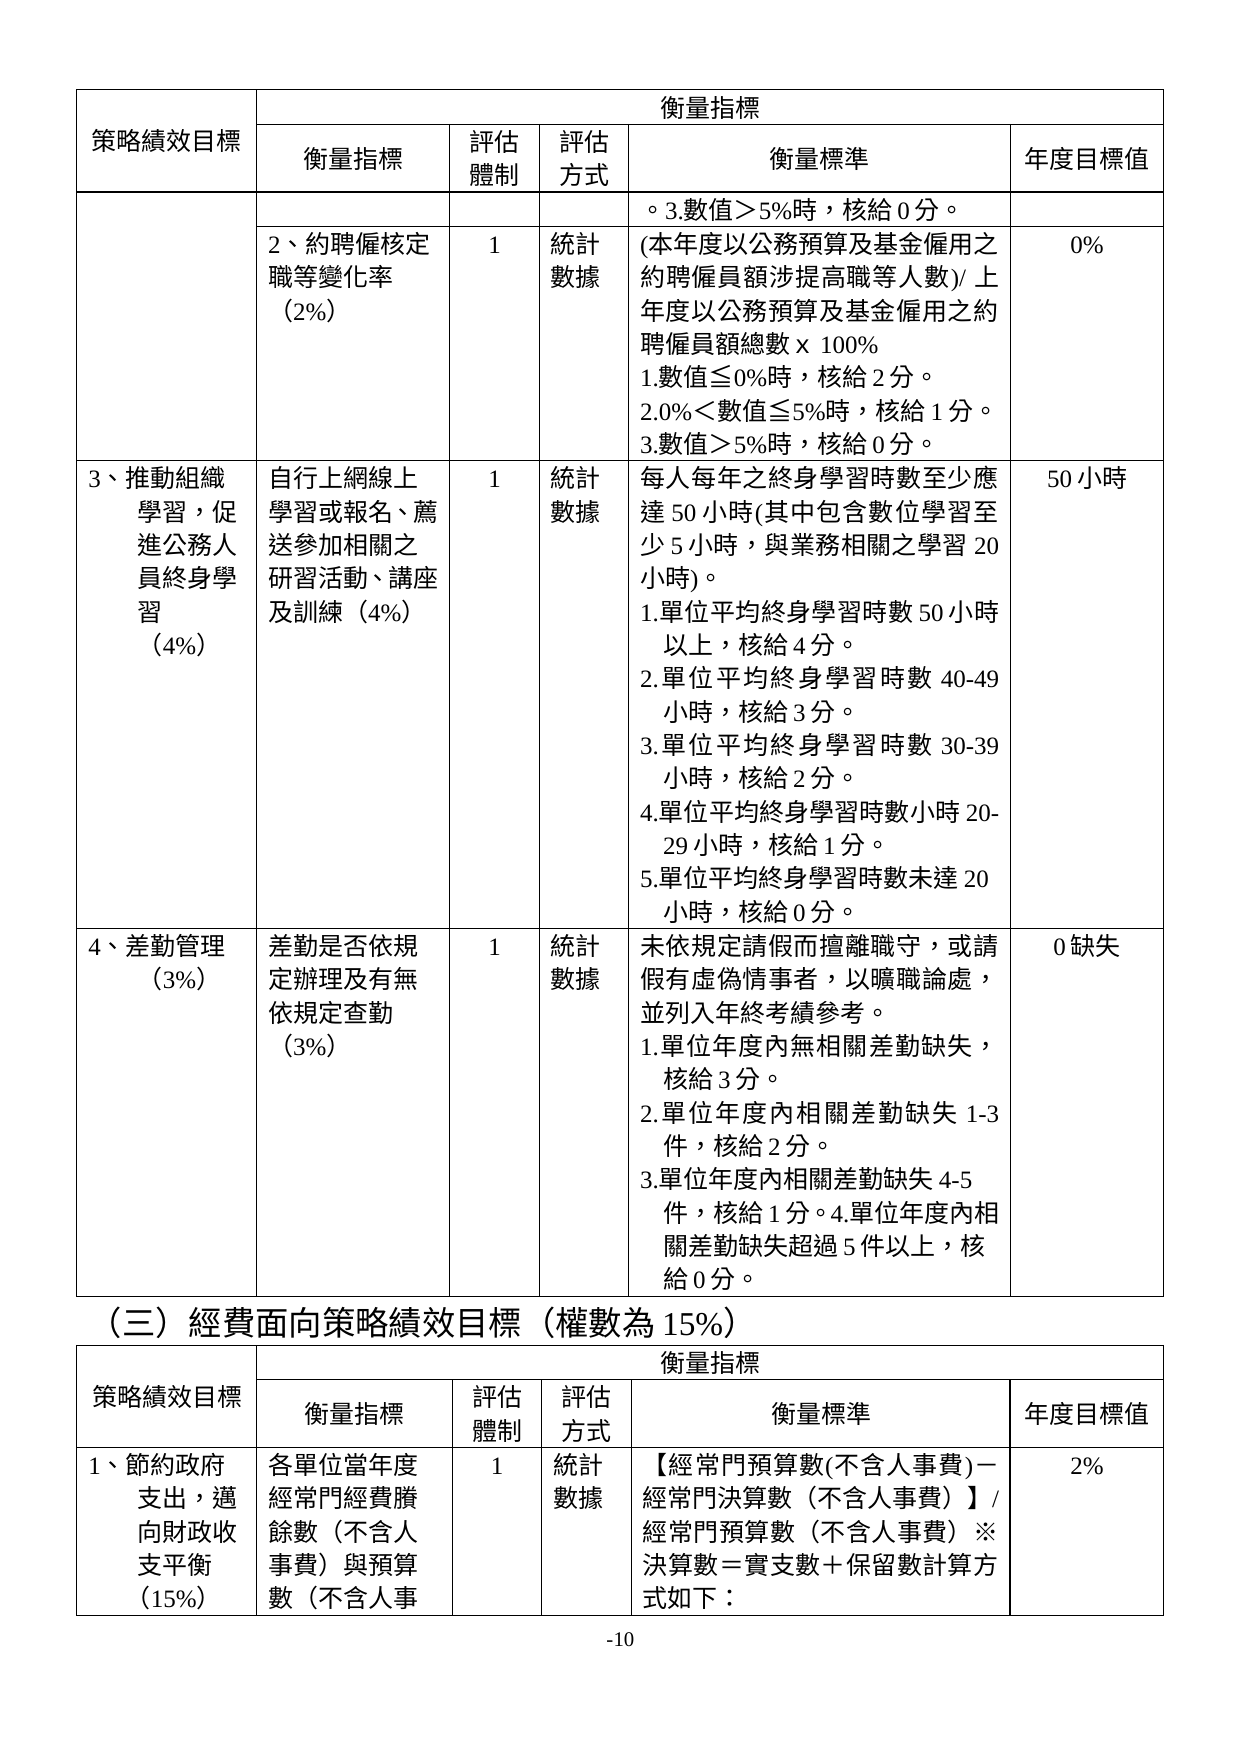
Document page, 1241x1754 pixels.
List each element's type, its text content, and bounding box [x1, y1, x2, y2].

table_cell 1 [453, 1448, 541, 1614]
table_cell 差勤是否依規定辦理及有無依規定查勤 （3%） [257, 929, 449, 1296]
table_cell 1 [450, 929, 539, 1296]
table_cell 50小時 [1011, 461, 1163, 928]
table_cell 1 [450, 461, 539, 928]
table_cell 衡量標準 [632, 1380, 1009, 1447]
table_header 衡量指標 [257, 90, 1163, 124]
table_cell (本年度以公務預算及基金僱用之約聘僱員額涉提高職等人數)/ 上年度以公務預算及基金僱用之約聘僱員額總數ｘ100% 1.數值≦0%時，核給2分。 2.0%＜數值≦5%時，核給1分。 3.數值＞5%時，核給0分。 [629, 227, 1010, 460]
table_header 策略績效目標 [77, 1346, 256, 1447]
table_cell 差勤管理（3%） [77, 929, 256, 1296]
table_cell 【經常門預算數(不含人事費)－經常門決算數（不含人事費）】/經常門預算數（不含人事費）※決算數＝實支數＋保留數計算方式如下： [632, 1448, 1009, 1614]
table_header 衡量指標 [257, 1346, 1163, 1379]
table_cell [450, 193, 539, 226]
table_cell 統計數據 [540, 461, 628, 928]
table_cell [540, 193, 628, 226]
table_cell 衡量標準 [629, 125, 1010, 191]
table_cell 各單位當年度經常門經費賸餘數（不含人事費）與預算數（不含人事 [257, 1448, 452, 1614]
table_cell 統計數據 [542, 1448, 631, 1614]
table_cell 2% [1011, 1448, 1163, 1614]
table_cell [77, 193, 256, 226]
table_cell 0% [1011, 227, 1163, 460]
table_cell [257, 193, 449, 226]
table_cell [1011, 193, 1163, 226]
table_cell 1 [450, 227, 539, 460]
table_cell 評估體制 [453, 1380, 541, 1447]
table_header 策略績效目標 [77, 90, 256, 191]
table_cell 年度目標值 [1011, 1380, 1163, 1447]
table_cell 年度目標值 [1011, 125, 1163, 191]
table_cell 每人每年之終身學習時數至少應達50小時(其中包含數位學習至少5小時，與業務相關之學習20小時)。 1.單位平均終身學習時數50小時以上，核給4分。 2.單位平均終身學習時數40-49小時，核給3分。 3.單位平均終身學習時數30-39小時，核給2分。 4.單位平均終身學習時數小時20-29小時，核給1分。 5.單位平均終身學習時數未達20小時，核給0分。 [629, 461, 1010, 928]
table_cell 評估方式 [542, 1380, 631, 1447]
table_cell 衡量指標 [257, 125, 449, 191]
table_cell 統計數據 [540, 929, 628, 1296]
table_cell 評估方式 [540, 125, 628, 191]
table_cell 未依規定請假而擅離職守，或請假有虛偽情事者，以曠職論處，並列入年終考績參考。 1.單位年度內無相關差勤缺失，核給3分。 2.單位年度內相關差勤缺失1-3件，核給2分。 3.單位年度內相關差勤缺失4-5件，核給1分。4.單位年度內相關差勤缺失超過5件以上，核給0分。 [629, 929, 1010, 1296]
table_cell 評估體制 [450, 125, 539, 191]
table_cell 0缺失 [1011, 929, 1163, 1296]
table_cell 衡量指標 [257, 1380, 452, 1447]
table_cell 自行上網線上學習或報名、薦送參加相關之研習活動、講座及訓練（4%） [257, 461, 449, 928]
table_cell 推動組織學習，促進公務人員終身學習（4%） [77, 461, 256, 928]
table_cell 。3.數值＞5%時，核給0分。 [629, 193, 1010, 226]
table_cell 2、約聘僱核定職等變化率 （2%） [257, 227, 449, 460]
table_cell [77, 226, 256, 460]
table_cell 統計數據 [540, 227, 628, 460]
text （三）經費面向策略績效目標（權數為15%） [88, 1297, 1152, 1345]
table_cell 節約政府支出，邁向財政收支平衡 （15%） [77, 1448, 256, 1614]
